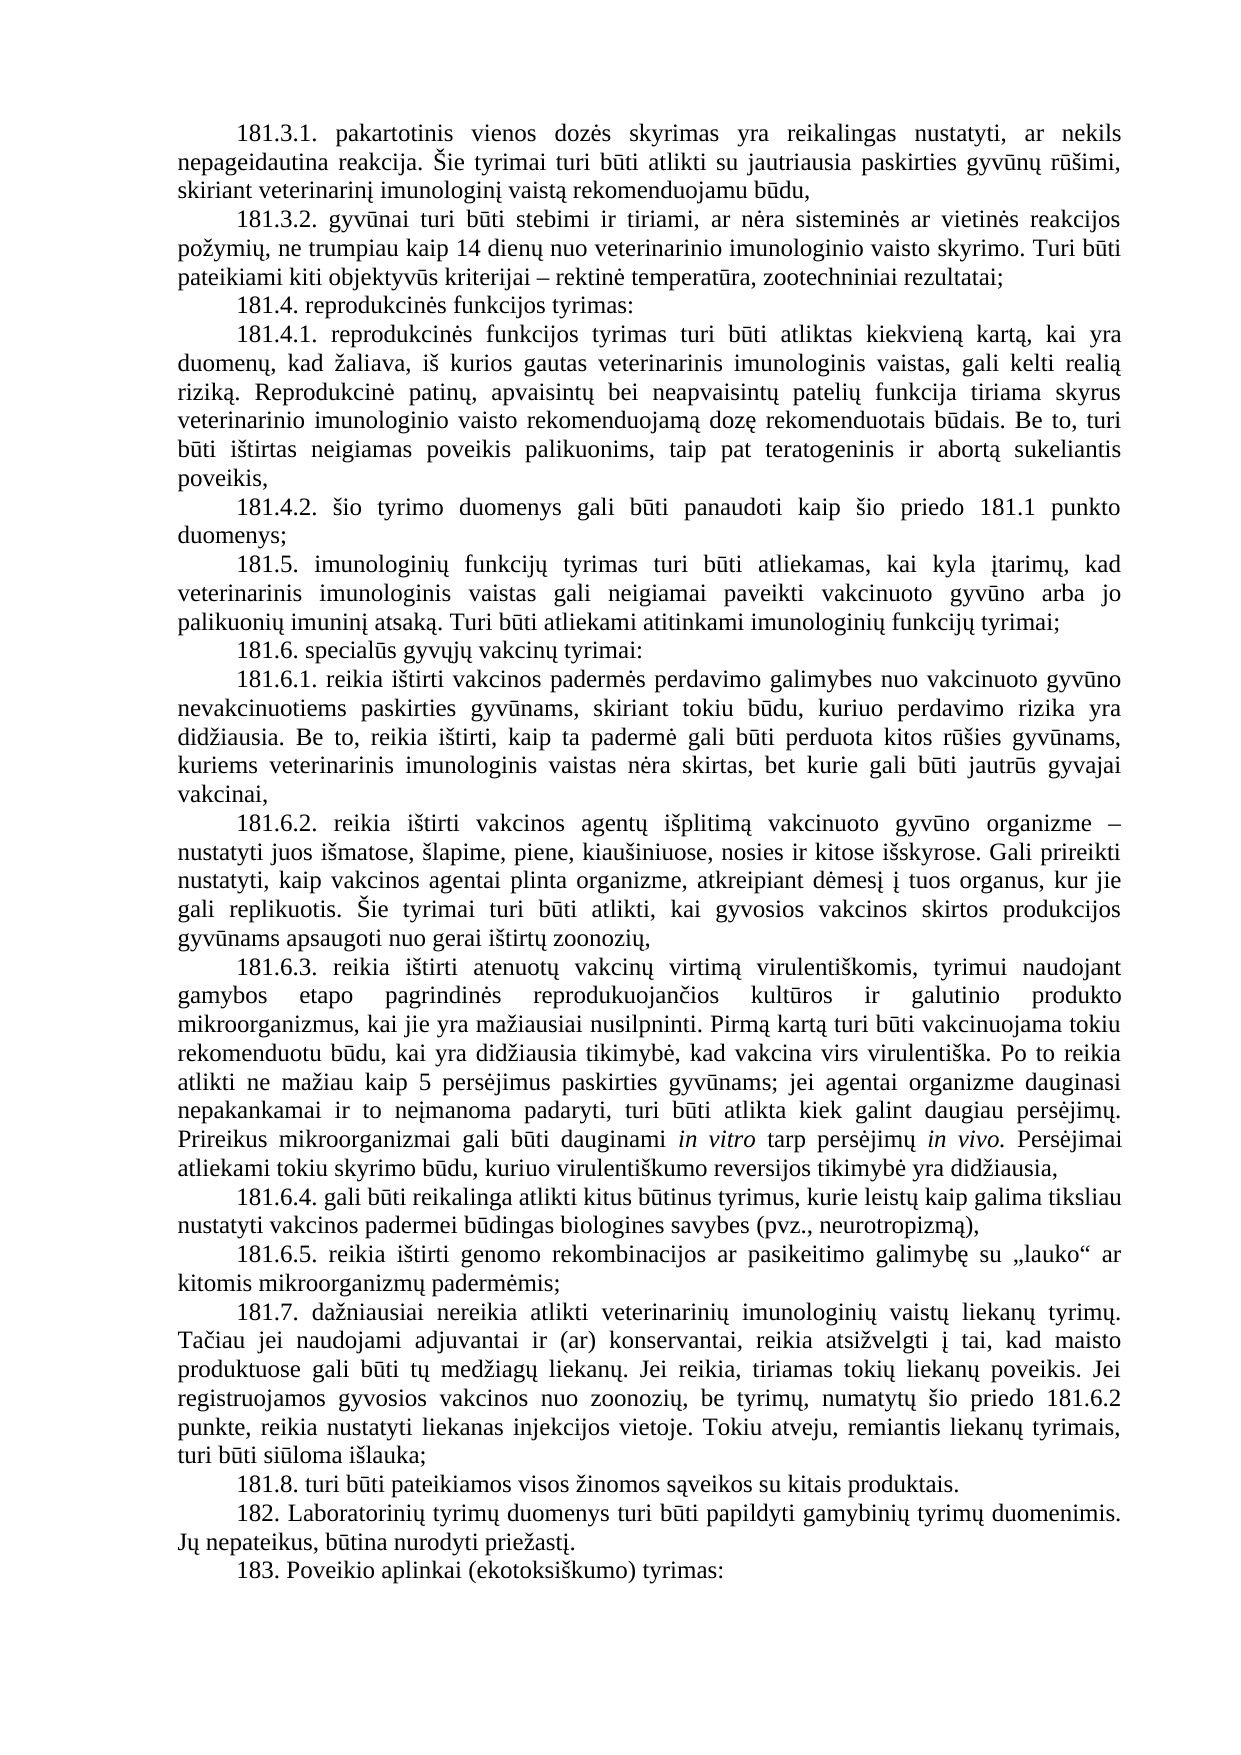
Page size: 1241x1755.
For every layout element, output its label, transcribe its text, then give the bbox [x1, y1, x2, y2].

text 181.6.1. reikia ištirti vakcinos padermės perdavimo galimybes nuo vakcinuoto gyvūno nevakcinuotiems paskirties gyvūnams, skiriant tokiu būdu, kuriuo perdavimo rizika yra didžiausia. Be to, reikia ištirti, kaip ta padermė gali būti perduota kitos rūšies gyvūnams, kuriems veterinarinis imunologinis vaistas nėra skirtas, bet kurie gali būti jautrūs gyvajai vakcinai, [177, 664, 1122, 808]
text 181.6.4. gali būti reikalinga atlikti kitus būtinus tyrimus, kurie leistų kaip galima tiksliau nustatyti vakcinos padermei būdingas biologines savybes (pvz., neurotropizmą), [177, 1182, 1122, 1239]
text 181.7. dažniausiai nereikia atlikti veterinarinių imunologinių vaistų liekanų tyrimų. Tačiau jei naudojami adjuvantai ir (ar) konservantai, reikia atsižvelgti į tai, kad maisto produktuose gali būti tų medžiagų liekanų. Jei reikia, tiriamas tokių liekanų poveikis. Jei registruojamos gyvosios vakcinos nuo zoonozių, be tyrimų, numatytų šio priedo 181.6.2 punkte, reikia nustatyti liekanas injekcijos vietoje. Tokiu atveju, remiantis liekanų tyrimais, turi būti siūloma išlauka; [177, 1297, 1122, 1469]
text 181.4.2. šio tyrimo duomenys gali būti panaudoti kaip šio priedo 181.1 punkto duomenys; [177, 492, 1122, 549]
text 181.4.1. reprodukcinės funkcijos tyrimas turi būti atliktas kiekvieną kartą, kai yra duomenų, kad žaliava, iš kurios gautas veterinarinis imunologinis vaistas, gali kelti realią riziką. Reprodukcinė patinų, apvaisintų bei neapvaisintų patelių funkcija tiriama skyrus veterinarinio imunologinio vaisto rekomenduojamą dozę rekomenduotais būdais. Be to, turi būti ištirtas neigiamas poveikis palikuonims, taip pat teratogeninis ir abortą sukeliantis poveikis, [177, 319, 1122, 492]
text 181.5. imunologinių funkcijų tyrimas turi būti atliekamas, kai kyla įtarimų, kad veterinarinis imunologinis vaistas gali neigiamai paveikti vakcinuoto gyvūno arba jo palikuonių imuninį atsaką. Turi būti atliekami atitinkami imunologinių funkcijų tyrimai; [177, 549, 1122, 636]
text 181.3.1. pakartotinis vienos dozės skyrimas yra reikalingas nustatyti, ar nekils nepageidautina reakcija. Šie tyrimai turi būti atlikti su jautriausia paskirties gyvūnų rūšimi, skiriant veterinarinį imunologinį vaistą rekomenduojamu būdu, [177, 118, 1122, 204]
text 181.6.2. reikia ištirti vakcinos agentų išplitimą vakcinuoto gyvūno organizme – nustatyti juos išmatose, šlapime, piene, kiaušiniuose, nosies ir kitose išskyrose. Gali prireikti nustatyti, kaip vakcinos agentai plinta organizme, atkreipiant dėmesį į tuos organus, kur jie gali replikuotis. Šie tyrimai turi būti atlikti, kai gyvosios vakcinos skirtos produkcijos gyvūnams apsaugoti nuo gerai ištirtų zoonozių, [177, 808, 1122, 952]
text 183. Poveikio aplinkai (ekotoksiškumo) tyrimas: [177, 1556, 1122, 1584]
text 181.4. reprodukcinės funkcijos tyrimas: [177, 291, 1122, 319]
text 181.6.5. reikia ištirti genomo rekombinacijos ar pasikeitimo galimybę su „lauko“ ar kitomis mikroorganizmų padermėmis; [177, 1239, 1122, 1297]
text 181.6.3. reikia ištirti atenuotų vakcinų virtimą virulentiškomis, tyrimui naudojant gamybos etapo pagrindinės reprodukuojančios kultūros ir galutinio produkto mikroorganizmus, kai jie yra mažiausiai nusilpninti. Pirmą kartą turi būti vakcinuojama tokiu rekomenduotu būdu, kai yra didžiausia tikimybė, kad vakcina virs virulentiška. Po to reikia atlikti ne mažiau kaip 5 persėjimus paskirties gyvūnams; jei agentai organizme dauginasi nepakankamai ir to neįmanoma padaryti, turi būti atlikta kiek galint daugiau persėjimų. Prireikus mikroorganizmai gali būti dauginami in vitro tarp persėjimų in vivo. Persėjimai atliekami tokiu skyrimo būdu, kuriuo virulentiškumo reversijos tikimybė yra didžiausia, [177, 952, 1122, 1182]
text 181.6. specialūs gyvųjų vakcinų tyrimai: [177, 636, 1122, 664]
text 182. Laboratorinių tyrimų duomenys turi būti papildyti gamybinių tyrimų duomenimis. Jų nepateikus, būtina nurodyti priežastį. [177, 1498, 1122, 1556]
text 181.8. turi būti pateikiamos visos žinomos sąveikos su kitais produktais. [177, 1469, 1122, 1498]
text 181.3.2. gyvūnai turi būti stebimi ir tiriami, ar nėra sisteminės ar vietinės reakcijos požymių, ne trumpiau kaip 14 dienų nuo veterinarinio imunologinio vaisto skyrimo. Turi būti pateikiami kiti objektyvūs kriterijai – rektinė temperatūra, zootechniniai rezultatai; [177, 204, 1122, 291]
